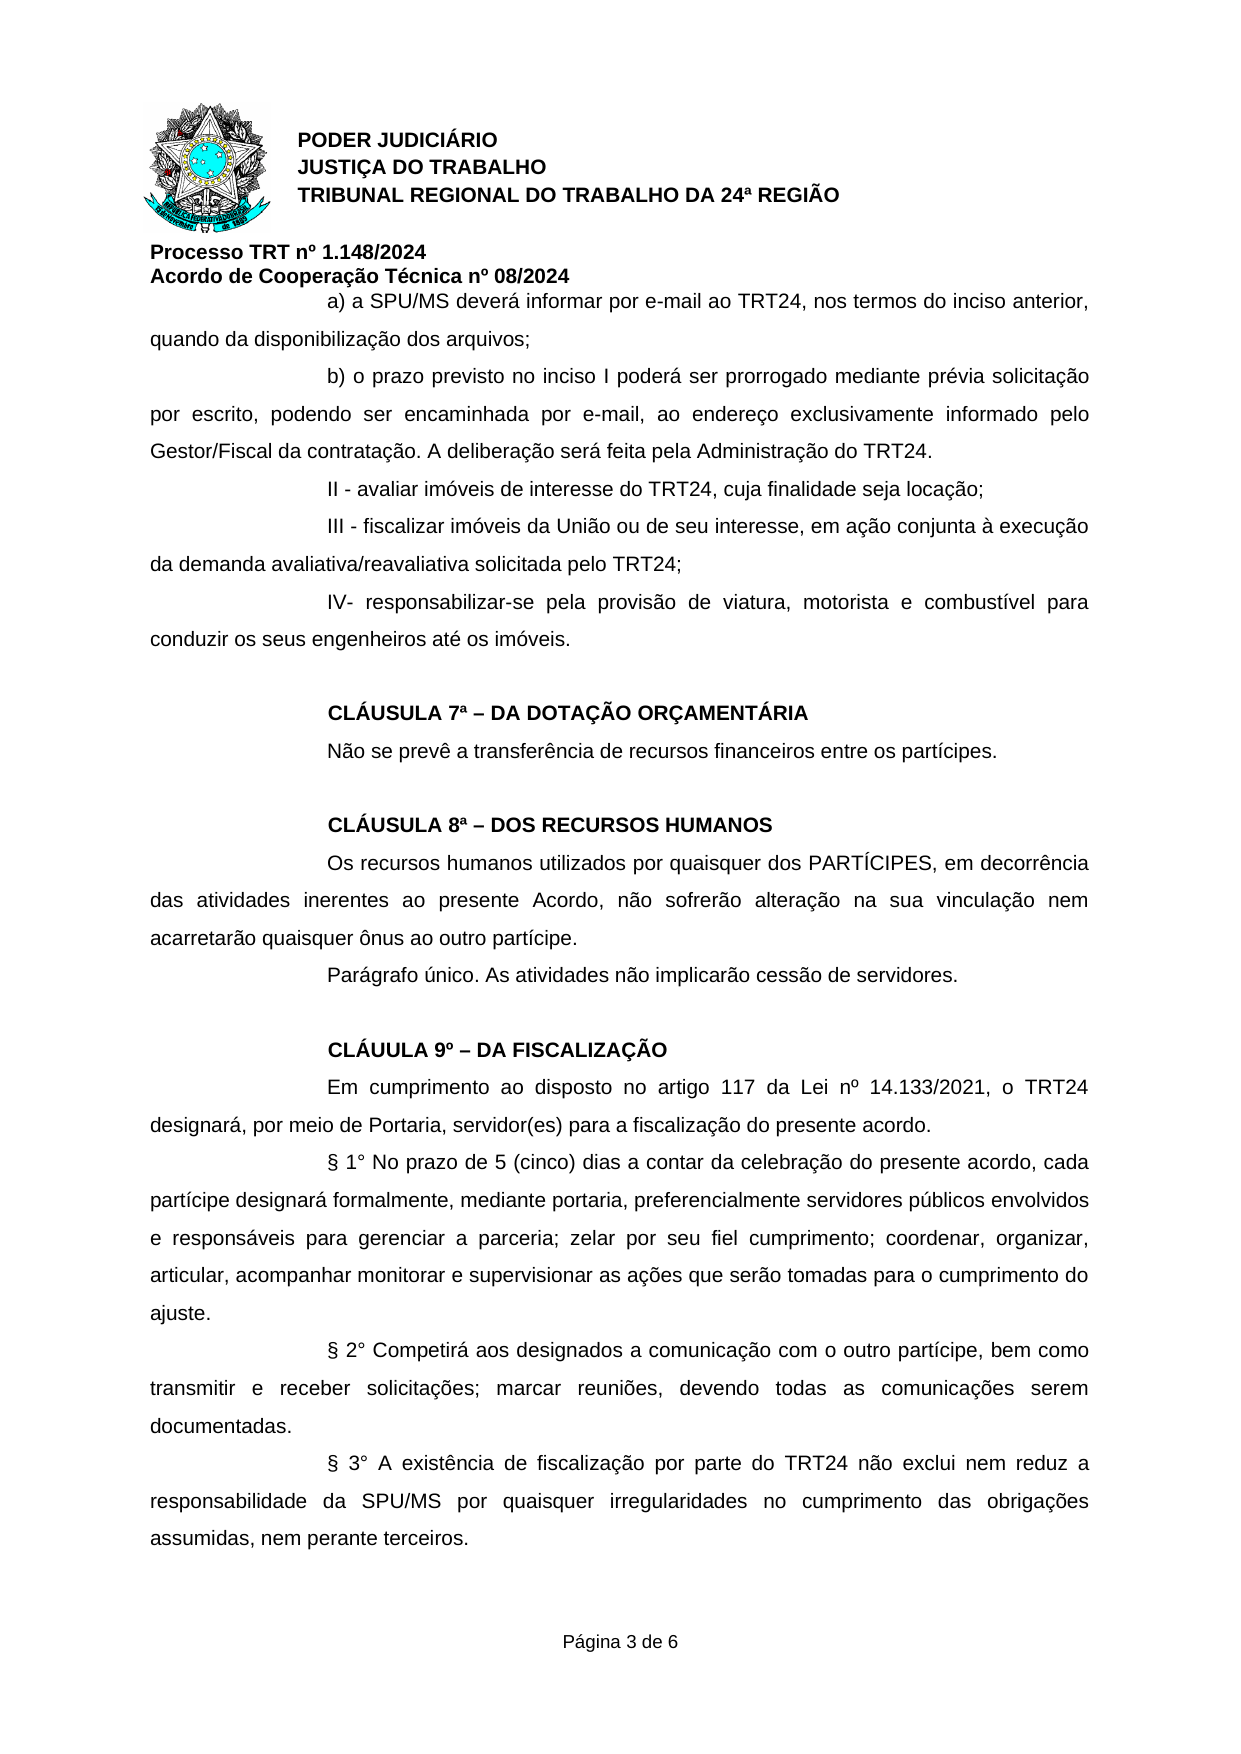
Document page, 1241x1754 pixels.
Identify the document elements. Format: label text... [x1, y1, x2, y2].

subtitle CLÁUSULA 7ª – DA DOTAÇÃO ORÇAMENTÁRIA [150, 700, 1090, 725]
subtitle Os recursos humanos utilizados por quaisquer dos PARTÍCIPES, em decorrência das atividades inerentes ao presente Acordo, não sofrerão alteração na sua vinculação nem acarretarão quaisquer ônus ao outro partícipe. [150, 849, 1090, 950]
subtitle CLÁUSULA 8ª – DOS RECURSOS HUMANOS [150, 812, 1090, 837]
subtitle CLÁUULA 9º – DA FISCALIZAÇÃO [150, 1036, 1090, 1061]
subtitle IV- responsabilizar-se pela provisão de viatura, motorista e combustível para conduzir os seus engenheiros até os imóveis. [150, 588, 1090, 651]
subtitle Em cumprimento ao disposto no artigo 117 da Lei nº 14.133/2021, o TRT24 designará, por meio de Portaria, servidor(es) para a fiscalização do presente acordo. [150, 1074, 1090, 1137]
subtitle Parágrafo único. As atividades não implicarão cessão de servidores. [150, 962, 1090, 987]
subtitle III - fiscalizar imóveis da União ou de seu interesse, em ação conjunta à execução da demanda avaliativa/reavaliativa solicitada pelo TRT24; [150, 513, 1090, 576]
subtitle b) o prazo previsto no inciso I poderá ser prorrogado mediante prévia solicitação por escrito, podendo ser encaminhada por e-mail, ao endereço exclusivamente informado pelo Gestor/Fiscal da contratação. A deliberação será feita pela Administração do TRT24. [150, 363, 1090, 463]
subtitle Não se prevê a transferência de recursos financeiros entre os partícipes. [150, 738, 1090, 763]
subtitle § 3° A existência de fiscalização por parte do TRT24 não exclui nem reduz a responsabilidade da SPU/MS por quaisquer irregularidades no cumprimento das obrigações assumidas, nem perante terceiros. [150, 1450, 1090, 1550]
subtitle a) a SPU/MS deverá informar por e-mail ao TRT24, nos termos do inciso anterior, quando da disponibilização dos arquivos; [150, 288, 1090, 350]
subtitle § 1° No prazo de 5 (cinco) dias a contar da celebração do presente acordo, cada partícipe designará formalmente, mediante portaria, preferencialmente servidores públicos envolvidos e responsáveis para gerenciar a parceria; zelar por seu fiel cumprimento; coordenar, organizar, articular, acompanhar monitorar e supervisionar as ações que serão tomadas para o cumprimento do ajuste. [150, 1149, 1090, 1324]
subtitle II - avaliar imóveis de interesse do TRT24, cuja finalidade seja locação; [150, 476, 1090, 501]
subtitle § 2° Competirá aos designados a comunicação com o outro partícipe, bem como transmitir e receber solicitações; marcar reuniões, devendo todas as comunicações serem documentadas. [150, 1337, 1090, 1437]
